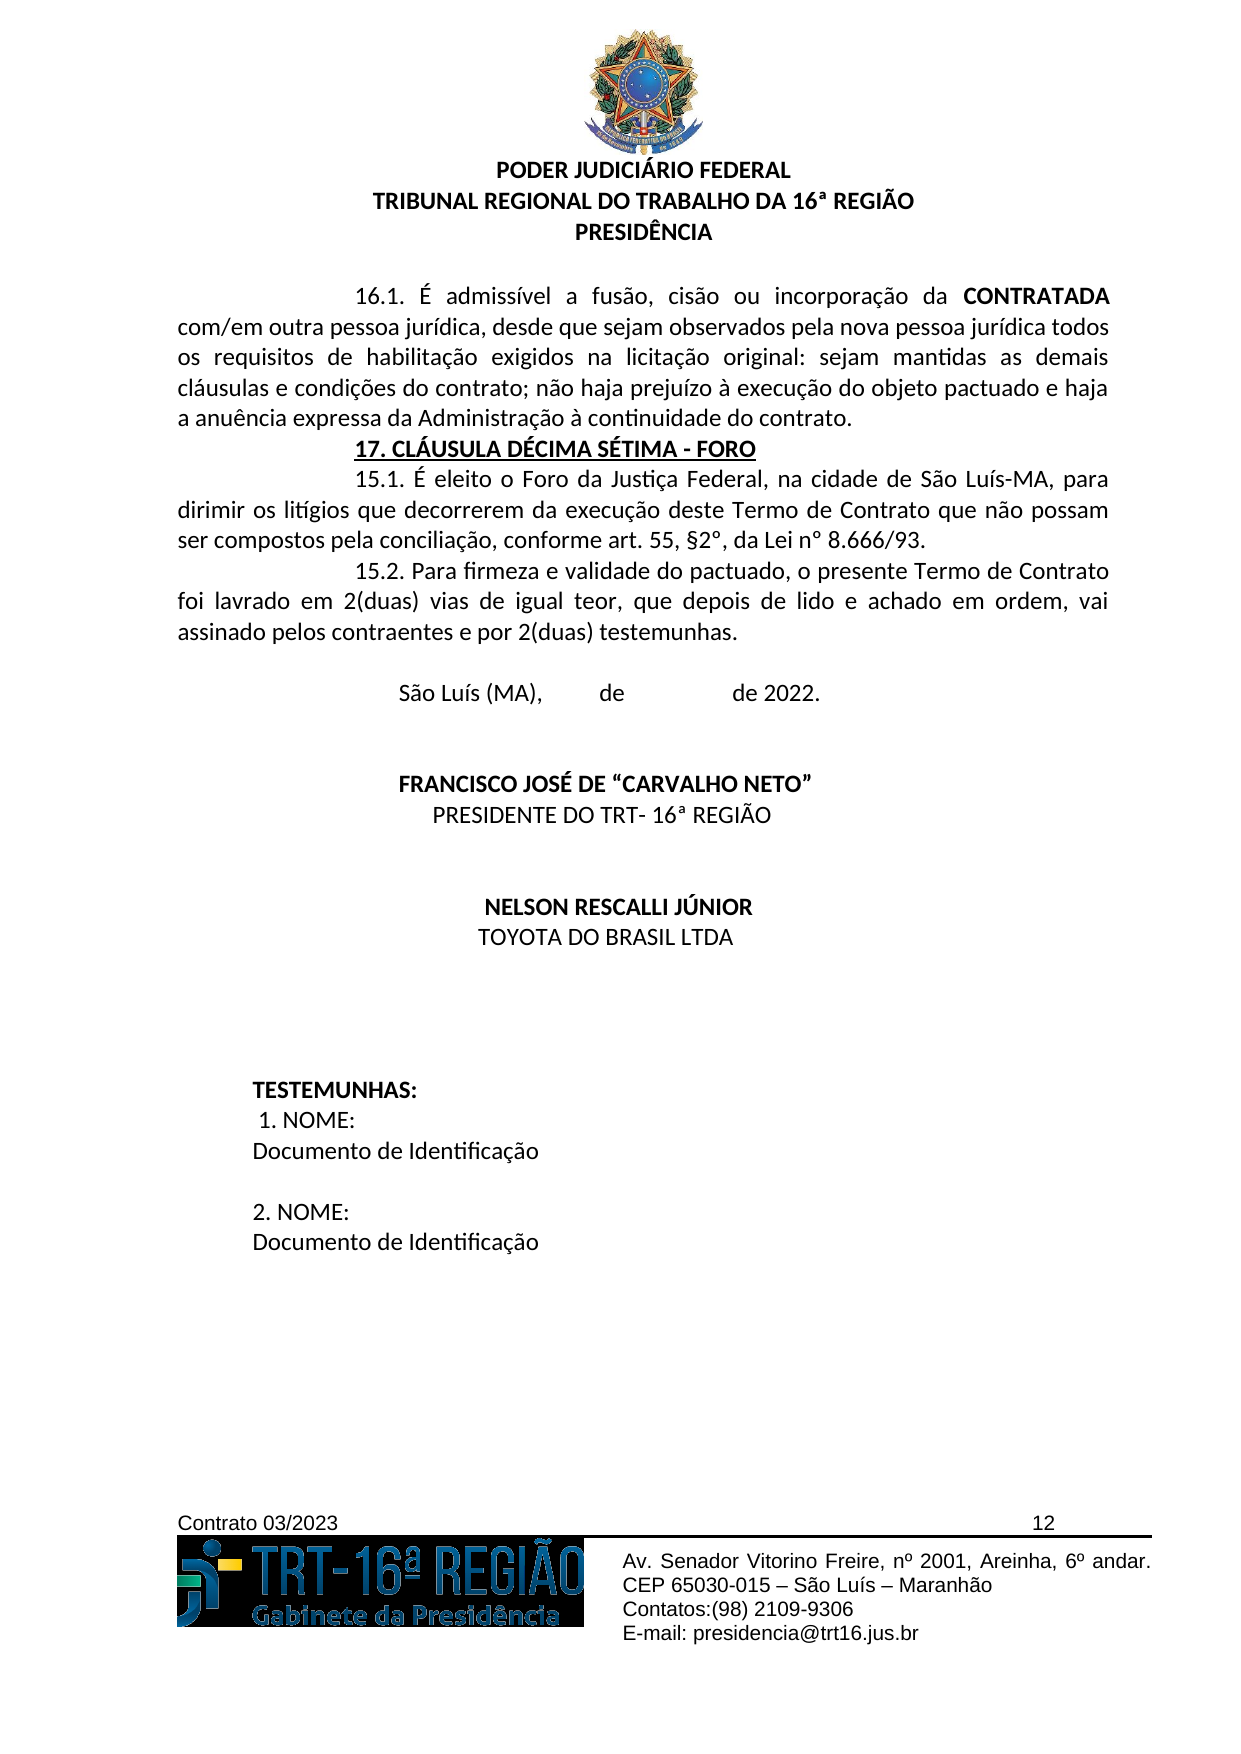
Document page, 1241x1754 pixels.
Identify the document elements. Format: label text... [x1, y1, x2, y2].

text TESTEMUNHAS: [252, 1074, 1110, 1104]
text 2. NOME: [252, 1196, 1110, 1226]
text Documento de Identificação [252, 1226, 1110, 1257]
text 16.1. É admissível a fusão, cisão ou incorporação da CONTRATADA com/em outra pessoa jurídica, desde que sejam observados pela nova pessoa jurídica todos os requisitos de habilitação exigidos na licitação original: sejam mantidas as demais cláusulas e condições do contrato; não haja prejuízo à execução do objeto pactuado e haja a anuência expressa da Administração à continuidade do contrato. [177, 280, 1110, 433]
text 15.2. Para firmeza e validade do pactuado, o presente Termo de Contrato foi lavrado em 2(duas) vias de igual teor, que depois de lido e achado em ordem, vai assinado pelos contraentes e por 2(duas) testemunhas. [177, 555, 1110, 647]
picture [584, 29, 703, 155]
text 15.1. É eleito o Foro da Justiça Federal, na cidade de São Luís-MA, para dirimir os litígios que decorrerem da execução deste Termo de Contrato que não possam ser compostos pela conciliação, conforme art. 55, §2º, da Lei nº 8.666/93. [177, 463, 1110, 555]
text São Luís (MA), de de 2022. [177, 677, 1110, 708]
text Documento de Identificação [252, 1135, 1110, 1165]
text 17. CLÁUSULA DÉCIMA SÉTIMA - FORO [177, 433, 1110, 463]
text 1. NOME: [252, 1104, 1110, 1135]
text FRANCISCO JOSÉ DE “CARVALHO NETO” [177, 769, 1110, 799]
text NELSON RESCALLI JÚNIOR [177, 891, 1110, 921]
text PRESIDENTE DO TRT- 16ª REGIÃO [177, 799, 1110, 830]
text TOYOTA DO BRASIL LTDA [177, 921, 1110, 952]
